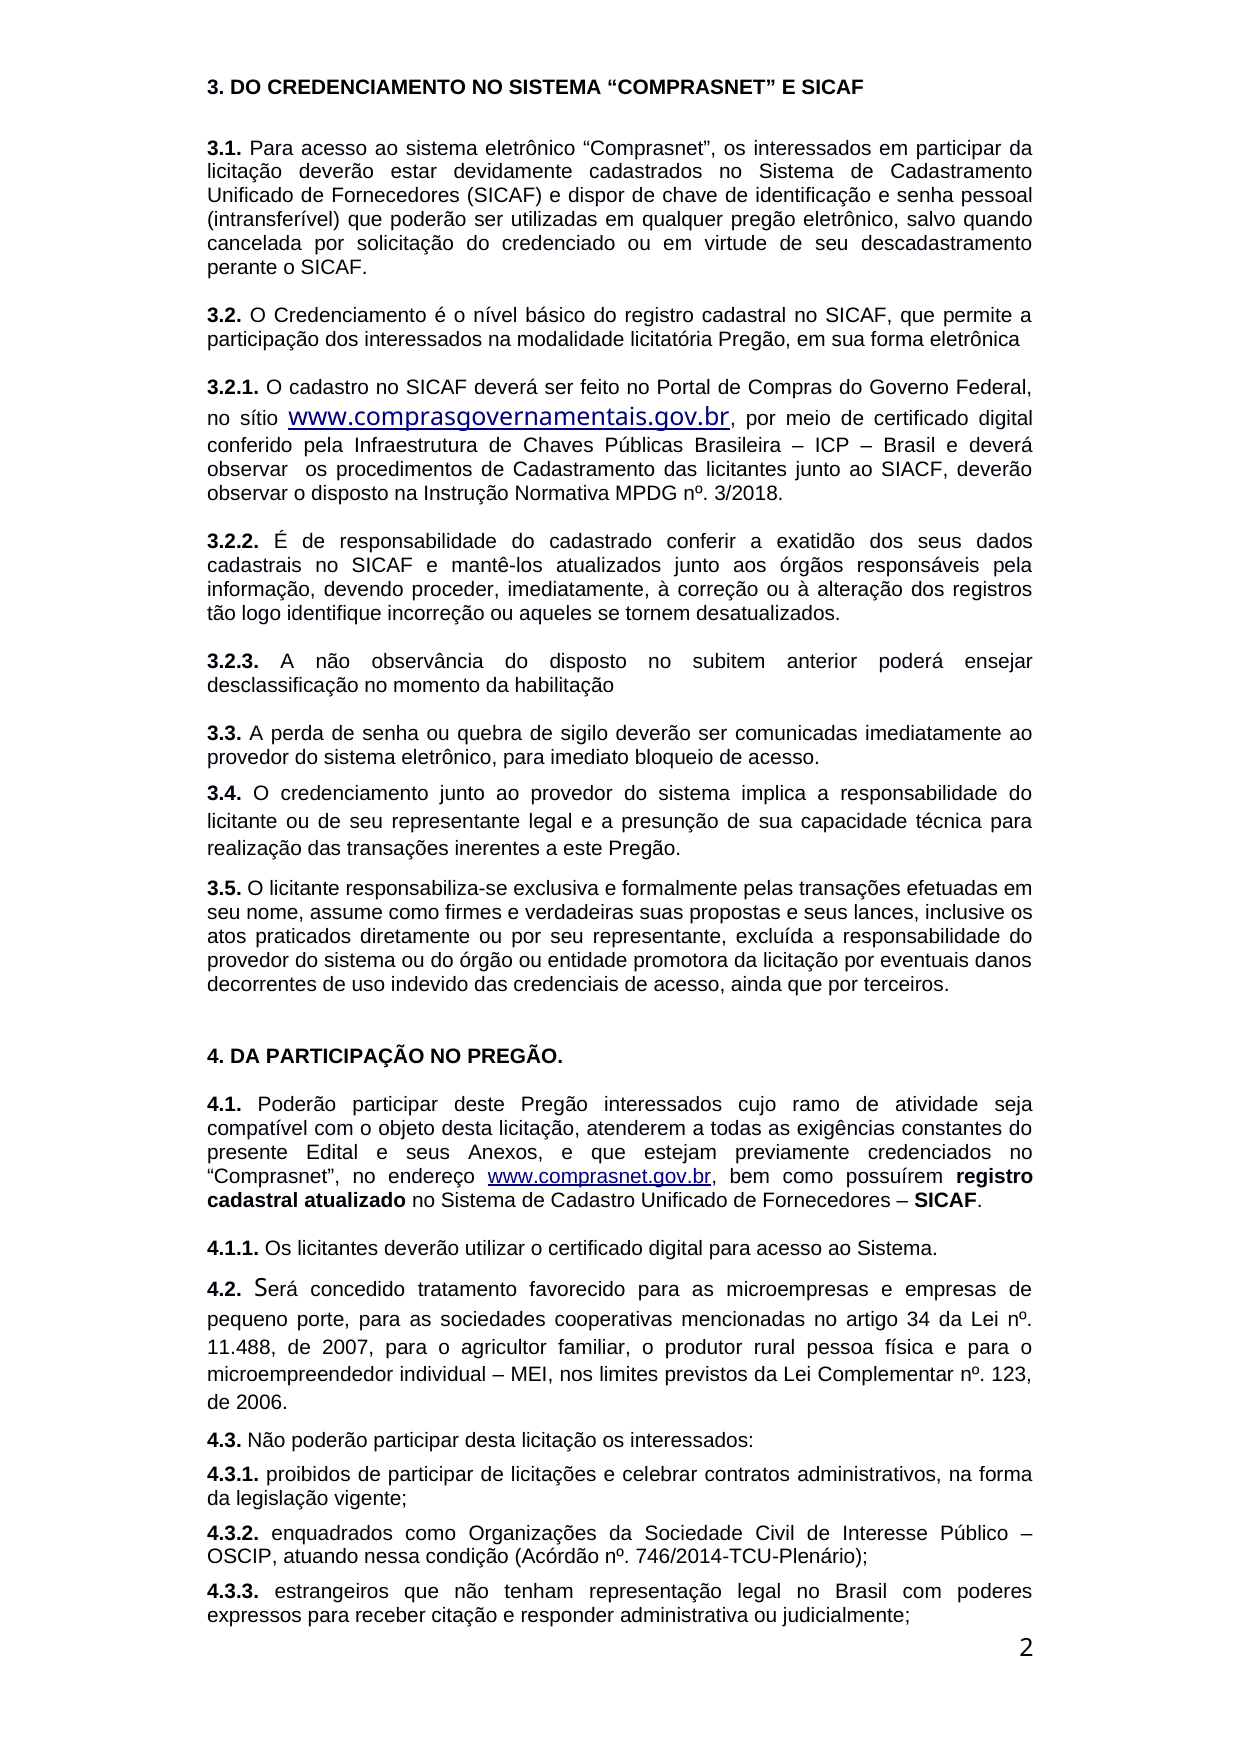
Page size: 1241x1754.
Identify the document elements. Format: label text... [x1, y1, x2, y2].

text 4.2. Será concedido tratamento favorecido para as microempresas e empresas de pequeno porte, para as sociedades cooperativas mencionadas no artigo 34 da Lei nº. 11.488, de 2007, para o agricultor familiar, o produtor rural pessoa física e para o microempreendedor individual – MEI, nos limites previstos da Lei Complementar nº. 123, de 2006. [207, 1270, 1033, 1414]
text 4.1. Poderão participar deste Pregão interessados cujo ramo de atividade seja compatível com o objeto desta licitação, atenderem a todas as exigências constantes do presente Edital e seus Anexos, e que estejam previamente credenciados no “Comprasnet”, no endereço www.comprasnet.gov.br, bem como possuírem registro cadastral atualizado no Sistema de Cadastro Unificado de Fornecedores – SICAF. [207, 1092, 1033, 1211]
text 4. DA PARTICIPAÇÃO NO PREGÃO. [207, 1044, 1033, 1068]
list 3. DO CREDENCIAMENTO NO SISTEMA “COMPRASNET” E SICAF [207, 75, 1033, 99]
text 3.4. O credenciamento junto ao provedor do sistema implica a responsabilidade do licitante ou de seu representante legal e a presunção de sua capacidade técnica para realização das transações inerentes a este Pregão. [207, 781, 1033, 860]
text 3.2.3. A não observância do disposto no subitem anterior poderá ensejar desclassificação no momento da habilitação [207, 649, 1033, 697]
text 3.2.2. É de responsabilidade do cadastrado conferir a exatidão dos seus dados cadastrais no SICAF e mantê-los atualizados junto aos órgãos responsáveis pela informação, devendo proceder, imediatamente, à correção ou à alteração dos registros tão logo identifique incorreção ou aqueles se tornem desatualizados. [207, 529, 1033, 625]
text 4.1.1. Os licitantes deverão utilizar o certificado digital para acesso ao Sistema. [207, 1235, 1033, 1259]
text 3.1. Para acesso ao sistema eletrônico “Comprasnet”, os interessados em participar da licitação deverão estar devidamente cadastrados no Sistema de Cadastramento Unificado de Fornecedores (SICAF) e dispor de chave de identificação e senha pessoal (intransferível) que poderão ser utilizadas em qualquer pregão eletrônico, salvo quando cancelada por solicitação do credenciado ou em virtude de seu descadastramento perante o SICAF. [207, 135, 1033, 279]
text 4.3. Não poderão participar desta licitação os interessados: [207, 1428, 1033, 1452]
text 3.2. O Credenciamento é o nível básico do registro cadastral no SICAF, que permite a participação dos interessados na modalidade licitatória Pregão, em sua forma eletrônica [207, 303, 1033, 351]
text 3.2.1. O cadastro no SICAF deverá ser feito no Portal de Compras do Governo Federal, no sítio www.comprasgovernamentais.gov.br, por meio de certificado digital conferido pela Infraestrutura de Chaves Públicas Brasileira – ICP – Brasil e deverá observar os procedimentos de Cadastramento das licitantes junto ao SIACF, deverão observar o disposto na Instrução Normativa MPDG nº. 3/2018. [207, 375, 1033, 505]
text 4.3.2. enquadrados como Organizações da Sociedade Civil de Interesse Público – OSCIP, atuando nessa condição (Acórdão nº. 746/2014-TCU-Plenário); [207, 1520, 1033, 1568]
text 4.3.1. proibidos de participar de licitações e celebrar contratos administrativos, na forma da legislação vigente; [207, 1462, 1033, 1510]
text 3.5. O licitante responsabiliza-se exclusiva e formalmente pelas transações efetuadas em seu nome, assume como firmes e verdadeiras suas propostas e seus lances, inclusive os atos praticados diretamente ou por seu representante, excluída a responsabilidade do provedor do sistema ou do órgão ou entidade promotora da licitação por eventuais danos decorrentes de uso indevido das credenciais de acesso, ainda que por terceiros. [207, 876, 1033, 996]
text 4.3.3. estrangeiros que não tenham representação legal no Brasil com poderes expressos para receber citação e responder administrativa ou judicialmente; [207, 1579, 1033, 1627]
text 3.3. A perda de senha ou quebra de sigilo deverão ser comunicadas imediatamente ao provedor do sistema eletrônico, para imediato bloqueio de acesso. [207, 721, 1033, 768]
